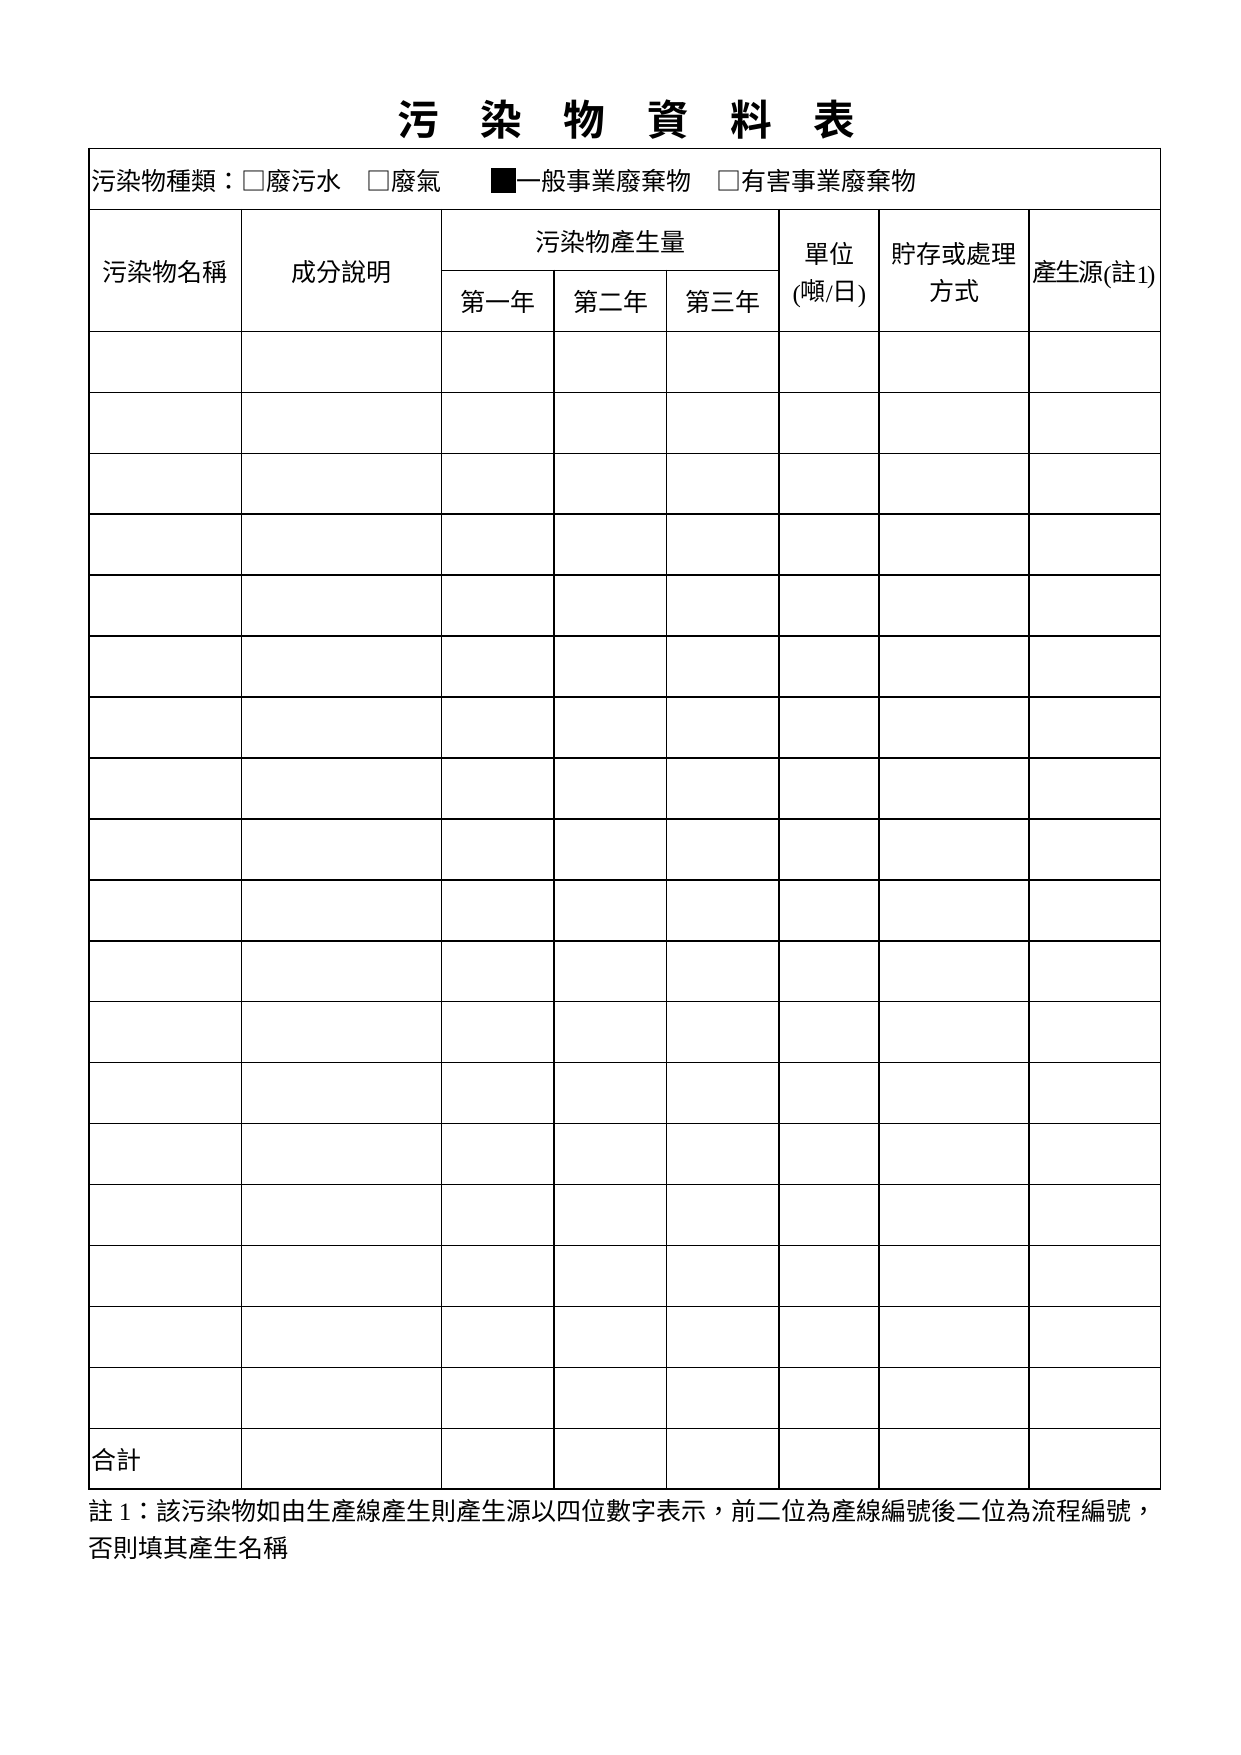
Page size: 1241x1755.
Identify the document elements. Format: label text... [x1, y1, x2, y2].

table_cell [242, 393, 441, 452]
table_cell [880, 1185, 1028, 1244]
text 註1：該污染物如由生產線產生則產生源以四位數字表示，前二位為產線編號後二位為流程編號，否則填其產生名稱 [89, 1490, 1163, 1565]
table_cell [1030, 759, 1160, 818]
table_cell [90, 942, 241, 1001]
table_cell [90, 393, 241, 452]
table_cell [1030, 1429, 1160, 1488]
table_cell [880, 1246, 1028, 1306]
table_cell [780, 942, 878, 1001]
table_cell [242, 1185, 441, 1244]
table_cell [242, 1429, 441, 1488]
table_cell [880, 1124, 1028, 1184]
table_cell [442, 1368, 553, 1427]
table_cell [242, 820, 441, 879]
table_cell [555, 515, 666, 574]
table_cell [780, 698, 878, 757]
table_cell [880, 1368, 1028, 1427]
table_cell [242, 759, 441, 818]
table_cell [442, 1429, 553, 1488]
table_cell [1030, 1185, 1160, 1244]
table_cell [1030, 1002, 1160, 1062]
table_cell [667, 393, 778, 452]
table_cell [90, 1002, 241, 1062]
table_cell [242, 515, 441, 574]
table_cell [442, 698, 553, 757]
table_cell [242, 332, 441, 391]
table_cell [667, 332, 778, 391]
table_cell [555, 820, 666, 879]
table_cell [780, 1063, 878, 1123]
table_cell [667, 942, 778, 1001]
table_cell [442, 637, 553, 696]
table_cell [90, 454, 241, 513]
table_cell [555, 881, 666, 940]
table_cell [780, 1002, 878, 1062]
table_cell [555, 454, 666, 513]
table_cell [242, 1307, 441, 1366]
table_cell [780, 1124, 878, 1184]
table_cell [1030, 1246, 1160, 1306]
table_cell [555, 1124, 666, 1184]
table_cell [90, 1063, 241, 1123]
table_cell [667, 454, 778, 513]
table_cell [1030, 1124, 1160, 1184]
table_cell [880, 698, 1028, 757]
table_cell [1030, 820, 1160, 879]
table_cell [555, 1307, 666, 1366]
table_cell [667, 1063, 778, 1123]
table_cell [555, 942, 666, 1001]
table_cell [442, 576, 553, 635]
table_cell 第二年 [555, 271, 666, 331]
table_cell [880, 1429, 1028, 1488]
table_cell [90, 1307, 241, 1366]
table_cell [667, 698, 778, 757]
table_cell [555, 393, 666, 452]
table_cell [555, 332, 666, 391]
table_cell [242, 1002, 441, 1062]
table_cell [1030, 881, 1160, 940]
table_cell [880, 1307, 1028, 1366]
table_cell [90, 332, 241, 391]
table_cell [442, 1063, 553, 1123]
table_cell [780, 881, 878, 940]
table_cell [242, 576, 441, 635]
table_cell [242, 454, 441, 513]
table_cell [880, 759, 1028, 818]
table_cell [1030, 1368, 1160, 1427]
table_cell [442, 332, 553, 391]
table_cell [1030, 454, 1160, 513]
table_cell [90, 576, 241, 635]
table_cell [90, 1185, 241, 1244]
table_cell [442, 820, 553, 879]
table_cell [1030, 698, 1160, 757]
table_cell [667, 759, 778, 818]
table_cell 產生源(註1) [1030, 210, 1160, 331]
table_cell [667, 1246, 778, 1306]
table_cell [1030, 576, 1160, 635]
table_cell 污染物名稱 [90, 210, 241, 331]
table_cell [90, 515, 241, 574]
table_cell [780, 1429, 878, 1488]
table_cell [880, 515, 1028, 574]
table_cell [242, 1368, 441, 1427]
table_cell [555, 576, 666, 635]
text 污 染 物 資 料 表 [89, 87, 1163, 148]
table_cell [780, 1246, 878, 1306]
table_cell 貯存或處理方式 [880, 210, 1028, 331]
table_cell [555, 698, 666, 757]
table_cell [667, 1185, 778, 1244]
table_cell [880, 393, 1028, 452]
table_cell [555, 1185, 666, 1244]
table_cell [555, 1368, 666, 1427]
table_cell [667, 515, 778, 574]
table_cell [780, 1307, 878, 1366]
table_cell [242, 1124, 441, 1184]
table_cell [780, 515, 878, 574]
table_cell [667, 820, 778, 879]
table_cell [667, 1429, 778, 1488]
table_cell [442, 454, 553, 513]
table_cell 合計 [90, 1429, 241, 1488]
table_cell [242, 881, 441, 940]
table_cell [442, 759, 553, 818]
table_cell [442, 1246, 553, 1306]
table_cell [242, 698, 441, 757]
table_cell [90, 698, 241, 757]
table_cell [880, 576, 1028, 635]
table_cell [667, 881, 778, 940]
table_cell [555, 1246, 666, 1306]
table_cell 第一年 [442, 271, 553, 331]
table_cell [442, 393, 553, 452]
table_cell [242, 942, 441, 1001]
table_cell 成分說明 [242, 210, 441, 331]
table_cell [442, 942, 553, 1001]
table_cell [1030, 1063, 1160, 1123]
table_cell [90, 1124, 241, 1184]
table_cell [667, 1307, 778, 1366]
table_cell [442, 1185, 553, 1244]
table_cell [90, 820, 241, 879]
table_header 污染物種類：□廢污水 □廢氣 █一般事業廢棄物 □有害事業廢棄物 [90, 149, 1160, 209]
table_cell [242, 1063, 441, 1123]
table_cell [880, 820, 1028, 879]
table_cell [880, 454, 1028, 513]
table_cell [780, 1185, 878, 1244]
table_cell [555, 759, 666, 818]
table_cell [880, 881, 1028, 940]
table_cell [555, 1063, 666, 1123]
table_cell [1030, 515, 1160, 574]
table_cell [667, 576, 778, 635]
table_cell [242, 1246, 441, 1306]
table_cell [667, 1368, 778, 1427]
table_cell [780, 820, 878, 879]
table_cell [90, 637, 241, 696]
table_cell [667, 637, 778, 696]
table_cell [667, 1124, 778, 1184]
table_cell [880, 332, 1028, 391]
table_cell [442, 1002, 553, 1062]
table_cell [442, 1124, 553, 1184]
table_cell 單位 (噸/日) [780, 210, 878, 331]
table_cell [90, 1246, 241, 1306]
table_cell [1030, 1307, 1160, 1366]
table_cell [442, 881, 553, 940]
table_cell [880, 637, 1028, 696]
table_cell [90, 881, 241, 940]
table_cell 第三年 [667, 271, 778, 331]
table_cell [1030, 332, 1160, 391]
table_cell [780, 576, 878, 635]
table_cell [880, 942, 1028, 1001]
table_cell [90, 1368, 241, 1427]
table_cell [780, 1368, 878, 1427]
table_cell [90, 759, 241, 818]
table_cell [555, 1002, 666, 1062]
table_cell [442, 1307, 553, 1366]
table_cell [1030, 942, 1160, 1001]
table_cell [880, 1063, 1028, 1123]
table_cell [555, 1429, 666, 1488]
table_cell [780, 393, 878, 452]
table_cell [1030, 637, 1160, 696]
table_cell [242, 637, 441, 696]
table_cell [880, 1002, 1028, 1062]
table_cell [780, 637, 878, 696]
table_cell 污染物產生量 [442, 210, 778, 269]
table_cell [780, 332, 878, 391]
table_cell [1030, 393, 1160, 452]
table_cell [780, 454, 878, 513]
table_cell [442, 515, 553, 574]
table_cell [555, 637, 666, 696]
table_cell [780, 759, 878, 818]
table_cell [667, 1002, 778, 1062]
